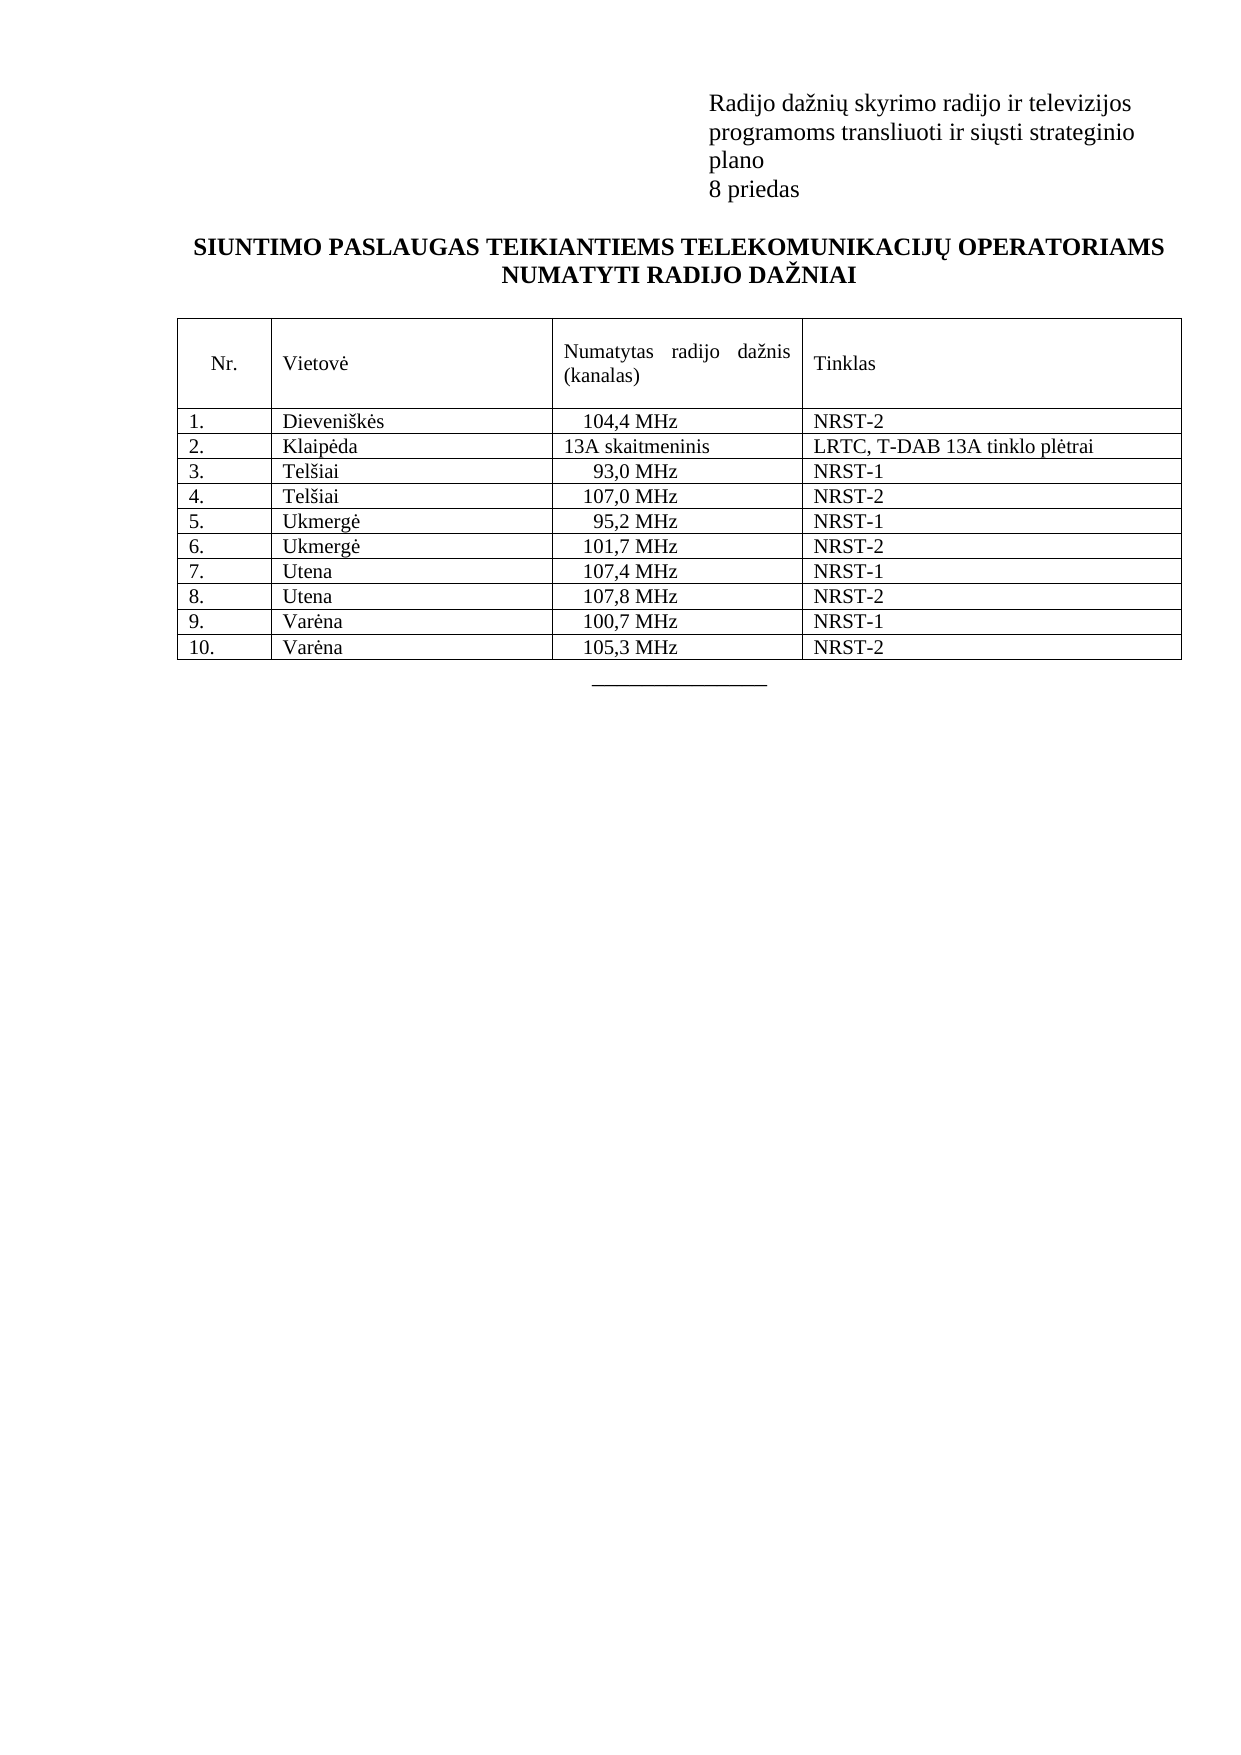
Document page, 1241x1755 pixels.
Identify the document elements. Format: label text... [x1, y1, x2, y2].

table_cell 8. [178, 584, 271, 608]
table_cell Ukmergė [272, 509, 552, 533]
table_cell NRST-2 [803, 409, 1181, 433]
table_cell 100,7 MHz [553, 610, 802, 633]
table_cell 95,2 MHz [553, 509, 802, 533]
table_cell 107,4 MHz [553, 559, 802, 583]
table_cell NRST-2 [803, 635, 1181, 659]
table_cell LRTC, T-DAB 13A tinklo plėtrai [803, 434, 1181, 458]
table_cell NRST-2 [803, 584, 1181, 608]
table_cell 7. [178, 559, 271, 583]
table_cell 93,0 MHz [553, 459, 802, 483]
table_cell 105,3 MHz [553, 635, 802, 659]
table_cell 4. [178, 484, 271, 508]
table_header Numatytas radijo dažnis (kanalas) [553, 319, 802, 408]
table_cell NRST-2 [803, 484, 1181, 508]
table_cell NRST-1 [803, 459, 1181, 483]
table_cell 5. [178, 509, 271, 533]
table_cell Utena [272, 584, 552, 608]
table_header Vietovė [272, 319, 552, 408]
table_cell 107,8 MHz [553, 584, 802, 608]
table_cell 6. [178, 534, 271, 558]
text ______________ [177, 660, 1181, 688]
table_cell 13A skaitmeninis [553, 434, 802, 458]
table_cell 10. [178, 635, 271, 659]
table_cell 3. [178, 459, 271, 483]
text Radijo dažnių skyrimo radijo ir televizijos [177, 88, 1181, 117]
table_cell Varėna [272, 610, 552, 633]
text plano [177, 145, 1181, 174]
table_cell 2. [178, 434, 271, 458]
table_cell 101,7 MHz [553, 534, 802, 558]
table_cell Telšiai [272, 459, 552, 483]
table_cell NRST-2 [803, 534, 1181, 558]
table_cell Varėna [272, 635, 552, 659]
table_header Tinklas [803, 319, 1181, 408]
table_header Nr. [178, 319, 271, 408]
table_cell NRST-1 [803, 509, 1181, 533]
table_cell Ukmergė [272, 534, 552, 558]
table_cell 107,0 MHz [553, 484, 802, 508]
text 8 priedas [177, 174, 1181, 203]
table_cell 9. [178, 610, 271, 633]
table_cell Dieveniškės [272, 409, 552, 433]
table_cell 104,4 MHz [553, 409, 802, 433]
text SIUNTIMO PASLAUGAS TEIKIANTIEMS TELEKOMUNIKACIJŲ OPERATORIAMS NUMATYTI RADIJO DAŽNIAI [177, 232, 1181, 289]
table_cell Klaipėda [272, 434, 552, 458]
table_cell Telšiai [272, 484, 552, 508]
table_cell NRST-1 [803, 610, 1181, 633]
table_cell NRST-1 [803, 559, 1181, 583]
text programoms transliuoti ir siųsti strateginio [177, 117, 1181, 145]
table_cell 1. [178, 409, 271, 433]
table_cell Utena [272, 559, 552, 583]
